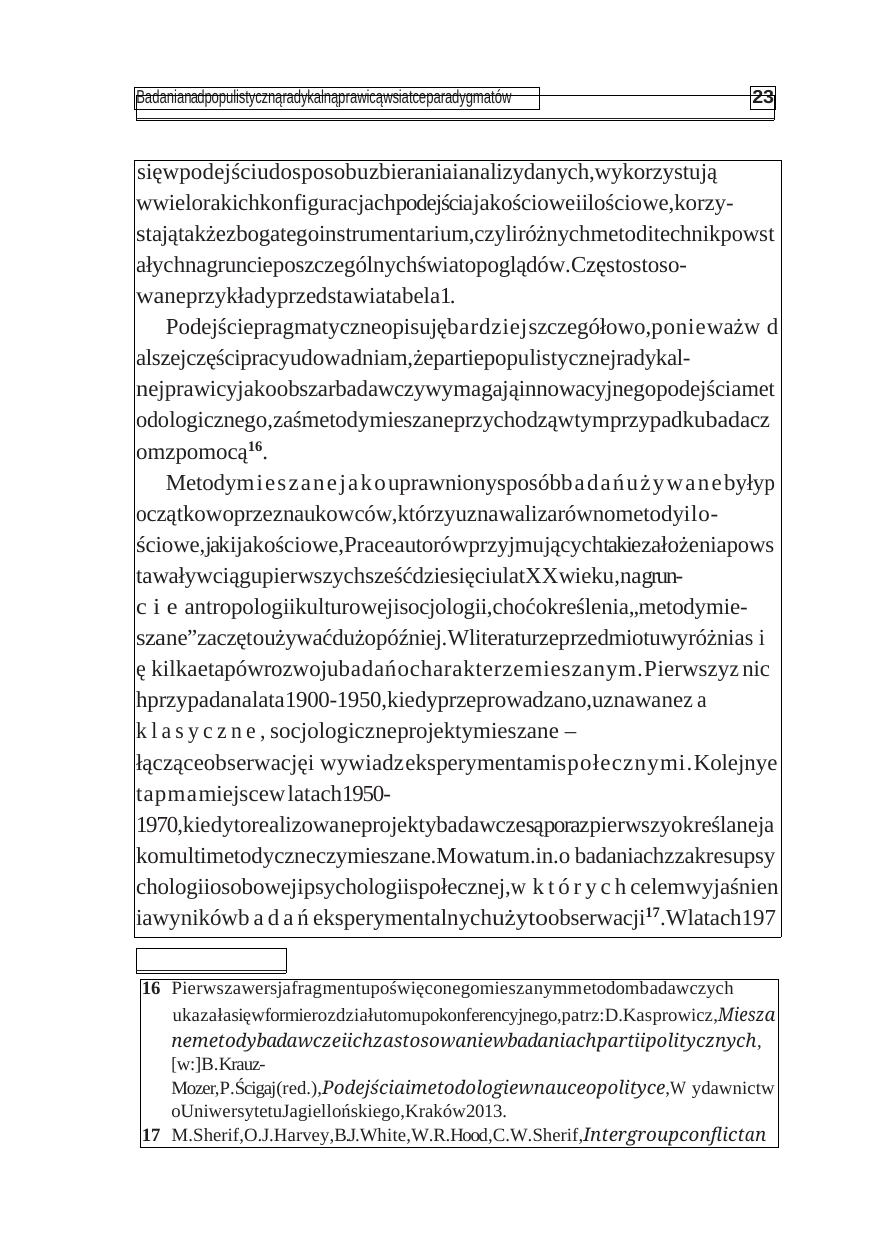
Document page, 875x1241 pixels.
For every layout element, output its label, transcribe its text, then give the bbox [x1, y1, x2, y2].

text sięwpodejściudosposobuzbieraniaianalizydanych,wykorzystują [136, 161, 781, 184]
text Metodymieszanejakouprawnionysposóbbadańużywanebyłypoczątkowoprzeznaukowców,którzyuznawalizarównometodyilo-ściowe,jakijakościowe,PraceautorówprzyjmującychtakiezałożeniapowstawaływciągupierwszychsześćdziesięciulatXXwieku,nagrun-cieantropologiikulturowejisocjologii,choćokreślenia„metodymie-szane”zaczętoużywaćdużopóźniej.Wliteraturzeprzedmiotuwyróżniasiękilkaetapówrozwojubadańocharakterzemieszanym.Pierwszyznichprzypadanalata1900-1950,kiedyprzeprowadzano,uznawaneza klasyczne,socjologiczneprojektymieszane –łącząceobserwacjęiwywiadzeksperymentamispołecznymi.Kolejnyetapmamiejscewlatach1950-1970,kiedytorealizowaneprojektybadawczesąporazpierwszyokreślanejakomultimetodyczneczymieszane.Mowatum.in.obadaniachzzakresupsychologiiosobowejipsychologiispołecznej,wktórychcelemwyjaśnieniawynikówbadańeksperymentalnychużytoobserwacji17.Wlatach1970-1990,wrazzrozwojempodejścia [136, 469, 779, 937]
text 23 [752, 96, 774, 107]
text wwielorakichkonfiguracjachpodejściajakościoweiilościowe,korzy-stajątakżezbogategoinstrumentarium,czyliróżnychmetoditechnikpowstałychnagruncieposzczególnychświatopoglądów.Częstostoso-waneprzykładyprzedstawiatabela1. [136, 189, 779, 308]
text Badanianadpopulistycznąradykalnąprawicąwsiatceparadygmatów [136, 88, 539, 95]
list M.Sherif,O.J.Harvey,B.J.White,W.R.Hood,C.W.Sherif,Intergroupconflictandcooperation:TheRobbersCaveExperiment,WesleyanUniversityPress, [142, 1122, 777, 1147]
text ukazałasięwformierozdziałutomupokonferencyjnego,patrz:D.Kasprowicz,Mieszanemetodybadawczeiichzastosowaniewbadaniachpartiipolitycznych,[w:]B.Krauz-Mozer,P.Ścigaj(red.),Podejściaimetodologiewnauceopolityce,WydawnictwoUniwersytetuJagiellońskiego,Kraków2013. [171, 1001, 777, 1122]
list Pierwszawersjafragmentupoświęconegomieszanymmetodombadawczych [142, 980, 778, 998]
text Podejściepragmatyczneopisujębardziejszczegółowo,ponieważwdalszejczęścipracyudowadniam,żepartiepopulistycznejradykal-nejprawicyjakoobszarbadawczywymagająinnowacyjnegopodejściametodologicznego,zaśmetodymieszaneprzychodząwtymprzypadkubadaczomzpomocą16. [136, 313, 779, 464]
text 23 [752, 87, 775, 95]
